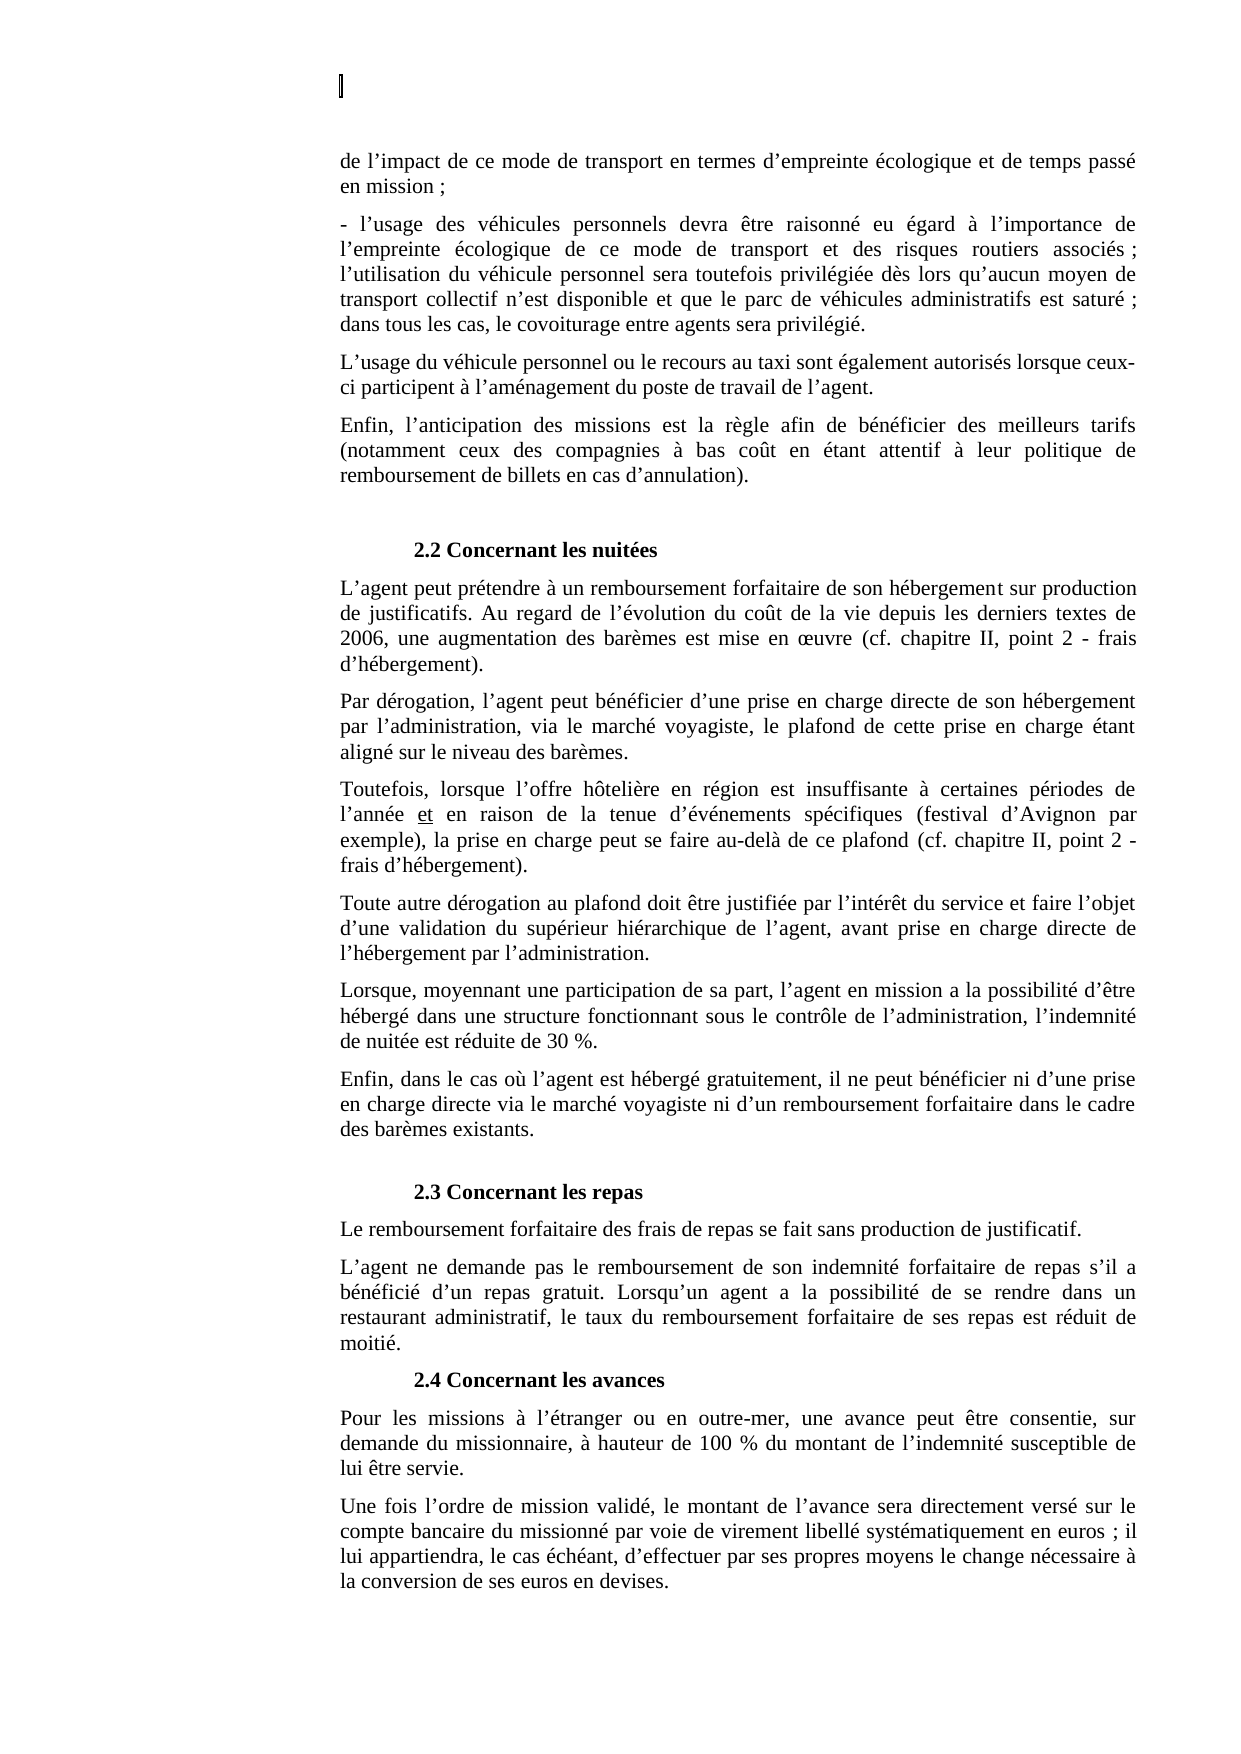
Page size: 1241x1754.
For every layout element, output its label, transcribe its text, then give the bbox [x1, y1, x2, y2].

text Toutefois, lorsque l’offre hôtelière en région est insuffisante à certaines périodes de l’année et en raison de la tenue d’événements spécifiques (festival d’Avignon par exemple), la prise en charge peut se faire au-delà de ce plafond (cf. chapitre II, point 2 - frais d’hébergement). [340, 776, 1137, 877]
text L’agent peut prétendre à un remboursement forfaitaire de son hébergement sur production de justificatifs. Au regard de l’évolution du coût de la vie depuis les derniers textes de 2006, une augmentation des barèmes est mise en œuvre (cf. chapitre II, point 2 - frais d’hébergement). [340, 575, 1137, 676]
text Par dérogation, l’agent peut bénéficier d’une prise en charge directe de son hébergement par l’administration, via le marché voyagiste, le plafond de cette prise en charge étant aligné sur le niveau des barèmes. [340, 688, 1137, 764]
text 2.4 Concernant les avances [340, 1367, 1137, 1392]
text de l’impact de ce mode de transport en termes d’empreinte écologique et de temps passé en mission ; [340, 148, 1137, 198]
text L’usage du véhicule personnel ou le recours au taxi sont également autorisés lorsque ceux-ci participent à l’aménagement du poste de travail de l’agent. [340, 349, 1137, 399]
text L’agent ne demande pas le remboursement de son indemnité forfaitaire de repas s’il a bénéficié d’un repas gratuit. Lorsqu’un agent a la possibilité de se rendre dans un restaurant administratif, le taux du remboursement forfaitaire de ses repas est réduit de moitié. [340, 1254, 1137, 1355]
text 2.2 Concernant les nuitées [340, 537, 1137, 563]
text Enfin, dans le cas où l’agent est hébergé gratuitement, il ne peut bénéficier ni d’une prise en charge directe via le marché voyagiste ni d’un remboursement forfaitaire dans le cadre des barèmes existants. [340, 1066, 1137, 1141]
text Une fois l’ordre de mission validé, le montant de l’avance sera directement versé sur le compte bancaire du missionné par voie de virement libellé systématiquement en euros ; il lui appartiendra, le cas échéant, d’effectuer par ses propres moyens le change nécessaire à la conversion de ses euros en devises. [340, 1493, 1137, 1594]
text Enfin, l’anticipation des missions est la règle afin de bénéficier des meilleurs tarifs (notamment ceux des compagnies à bas coût en étant attentif à leur politique de remboursement de billets en cas d’annulation). [340, 412, 1137, 487]
text Pour les missions à l’étranger ou en outre-mer, une avance peut être consentie, sur demande du missionnaire, à hauteur de 100 % du montant de l’indemnité susceptible de lui être servie. [340, 1405, 1137, 1480]
text - l’usage des véhicules personnels devra être raisonné eu égard à l’importance de l’empreinte écologique de ce mode de transport et des risques routiers associés ; l’utilisation du véhicule personnel sera toutefois privilégiée dès lors qu’aucun moyen de transport collectif n’est disponible et que le parc de véhicules administratifs est saturé ; dans tous les cas, le covoiturage entre agents sera privilégié. [340, 211, 1137, 337]
text 2.3 Concernant les repas [340, 1179, 1137, 1204]
text Le remboursement forfaitaire des frais de repas se fait sans production de justificatif. [340, 1216, 1137, 1242]
text Lorsque, moyennant une participation de sa part, l’agent en mission a la possibilité d’être hébergé dans une structure fonctionnant sous le contrôle de l’administration, l’indemnité de nuitée est réduite de 30 %. [340, 977, 1137, 1053]
text Toute autre dérogation au plafond doit être justifiée par l’intérêt du service et faire l’objet d’une validation du supérieur hiérarchique de l’agent, avant prise en charge directe de l’hébergement par l’administration. [340, 889, 1137, 965]
